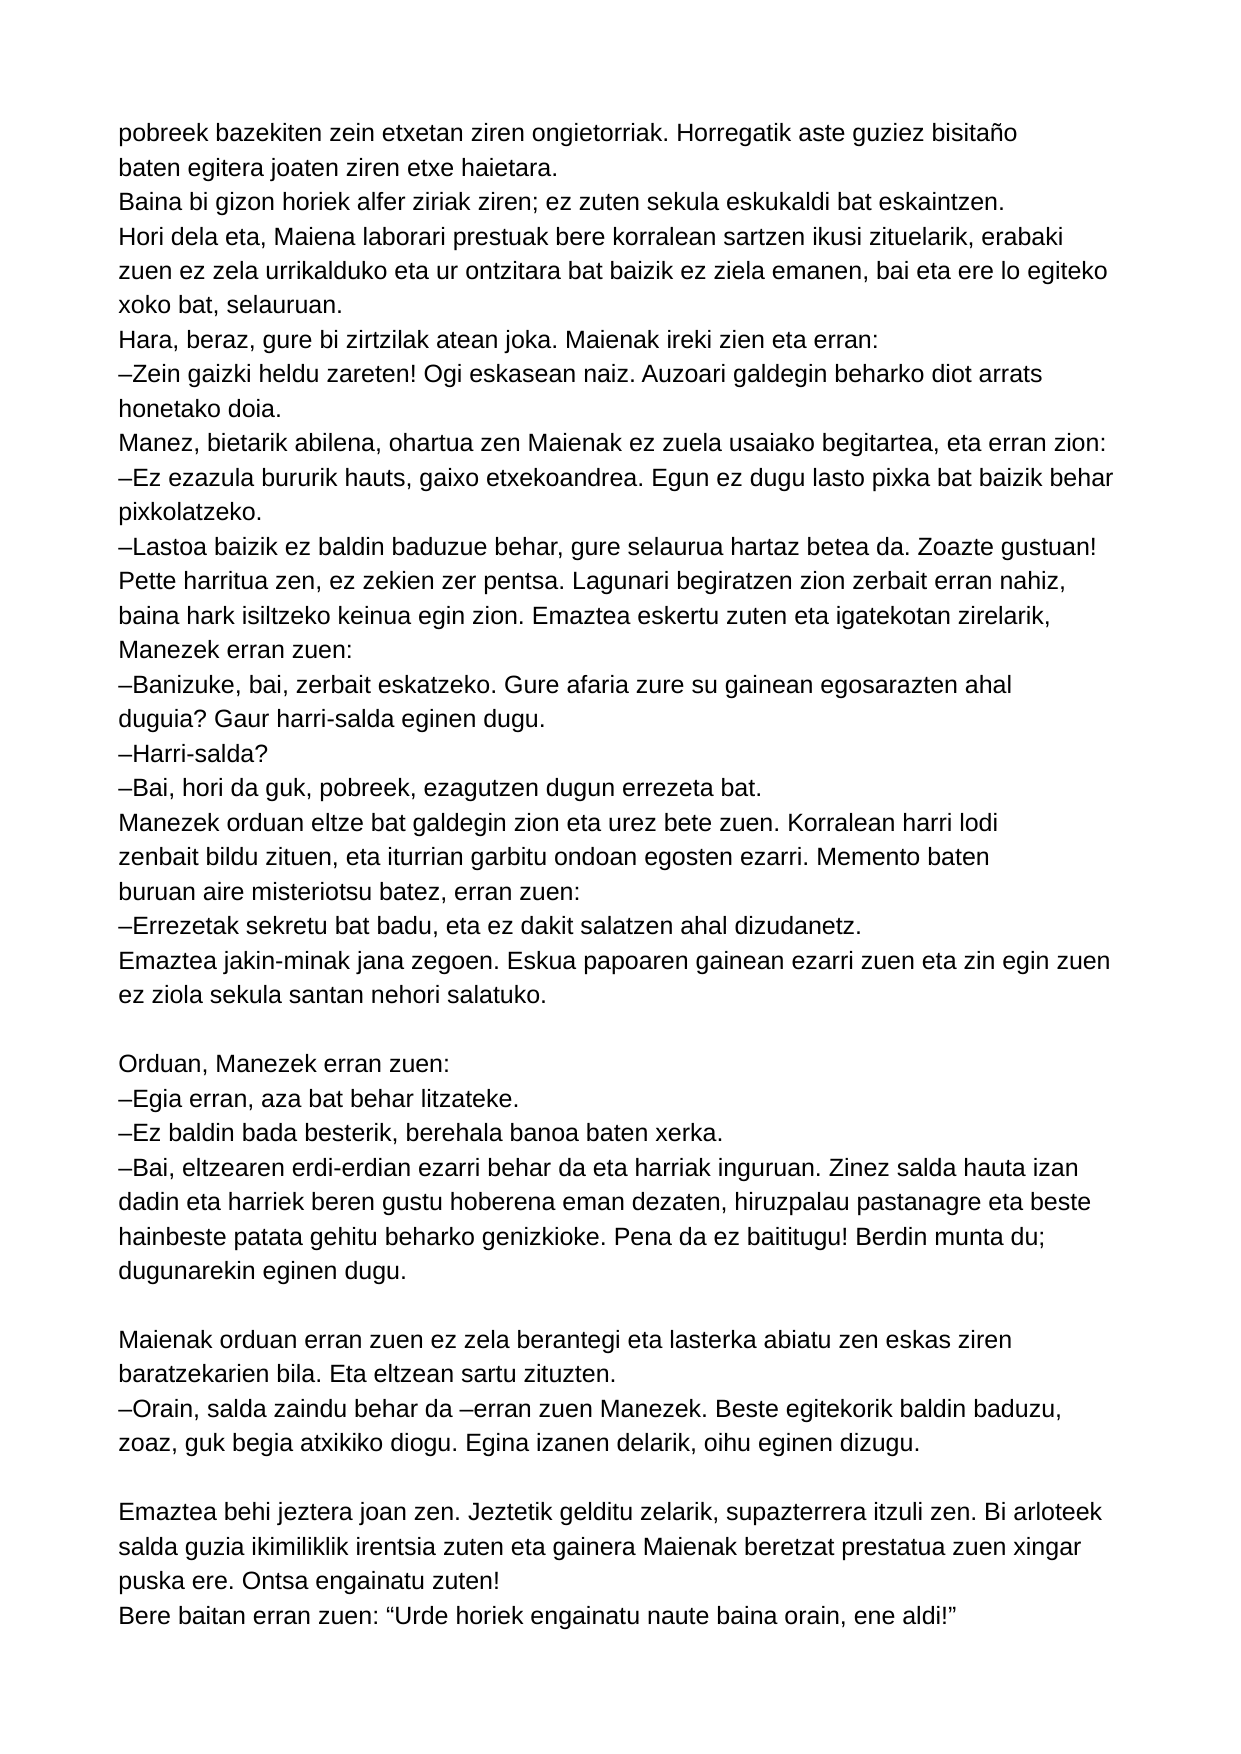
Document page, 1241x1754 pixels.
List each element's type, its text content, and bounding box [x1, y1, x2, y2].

text –Zein gaizki heldu zareten! Ogi eskasean naiz. Auzoari galdegin beharko diot arrats honetako doia. [118, 359, 1122, 423]
text Bere baitan erran zuen: “Urde horiek engainatu naute baina orain, ene aldi!” [118, 1601, 1122, 1629]
text Hara, beraz, gure bi zirtzilak atean joka. Maienak ireki zien eta erran: [118, 325, 1122, 354]
text Baina bi gizon horiek alfer ziriak ziren; ez zuten sekula eskukaldi bat eskaintzen. [118, 187, 1122, 216]
text pobreek bazekiten zein etxetan ziren ongietorriak. Horregatik aste guziez bisitaño baten egitera joaten ziren etxe haietara. [118, 118, 1122, 181]
text –Ez ezazula bururik hauts, gaixo etxekoandrea. Egun ez dugu lasto pixka bat baizik behar pixkolatzeko. [118, 463, 1122, 526]
text Pette harritua zen, ez zekien zer pentsa. Lagunari begiratzen zion zerbait erran nahiz, baina hark isiltzeko keinua egin zion. Emaztea eskertu zuten eta igatekotan zirelarik, Manezek erran zuen: [118, 566, 1122, 664]
text Orduan, Manezek erran zuen: [118, 1049, 1122, 1078]
text Hori dela eta, Maiena laborari prestuak bere korralean sartzen ikusi zituelarik, erabaki zuen ez zela urrikalduko eta ur ontzitara bat baizik ez ziela emanen, bai eta ere lo egiteko xoko bat, selauruan. [118, 222, 1122, 319]
text Manez, bietarik abilena, ohartua zen Maienak ez zuela usaiako begitartea, eta erran zion: [118, 428, 1122, 457]
text –Harri-salda? [118, 739, 1122, 767]
text –Errezetak sekretu bat badu, eta ez dakit salatzen ahal dizudanetz. [118, 911, 1122, 940]
text –Bai, hori da guk, pobreek, ezagutzen dugun errezeta bat. [118, 773, 1122, 802]
text –Ez baldin bada besterik, berehala banoa baten xerka. [118, 1118, 1122, 1147]
text Maienak orduan erran zuen ez zela berantegi eta lasterka abiatu zen eskas ziren baratzekarien bila. Eta eltzean sartu zituzten. [118, 1325, 1122, 1388]
text Manezek orduan eltze bat galdegin zion eta urez bete zuen. Korralean harri lodi zenbait bildu zituen, eta iturrian garbitu ondoan egosten ezarri. Memento baten buruan aire misteriotsu batez, erran zuen: [118, 808, 1122, 905]
text Emaztea jakin-minak jana zegoen. Eskua papoaren gainean ezarri zuen eta zin egin zuen ez ziola sekula santan nehori salatuko. [118, 946, 1122, 1009]
text –Banizuke, bai, zerbait eskatzeko. Gure afaria zure su gainean egosarazten ahal duguia? Gaur harri-salda eginen dugu. [118, 670, 1122, 733]
text –Orain, salda zaindu behar da –erran zuen Manezek. Beste egitekorik baldin baduzu, zoaz, guk begia atxikiko diogu. Egina izanen delarik, oihu eginen dizugu. [118, 1394, 1122, 1457]
text –Bai, eltzearen erdi-erdian ezarri behar da eta harriak inguruan. Zinez salda hauta izan dadin eta harriek beren gustu hoberena eman dezaten, hiruzpalau pastanagre eta beste hainbeste patata gehitu beharko genizkioke. Pena da ez baititugu! Berdin munta du; dugunarekin eginen dugu. [118, 1152, 1122, 1285]
text –Egia erran, aza bat behar litzateke. [118, 1083, 1122, 1112]
text Emaztea behi jeztera joan zen. Jeztetik gelditu zelarik, supazterrera itzuli zen. Bi arloteek salda guzia ikimiliklik irentsia zuten eta gainera Maienak beretzat prestatua zuen xingar puska ere. Ontsa engainatu zuten! [118, 1497, 1122, 1595]
text –Lastoa baizik ez baldin baduzue behar, gure selaurua hartaz betea da. Zoazte gustuan! [118, 532, 1122, 561]
